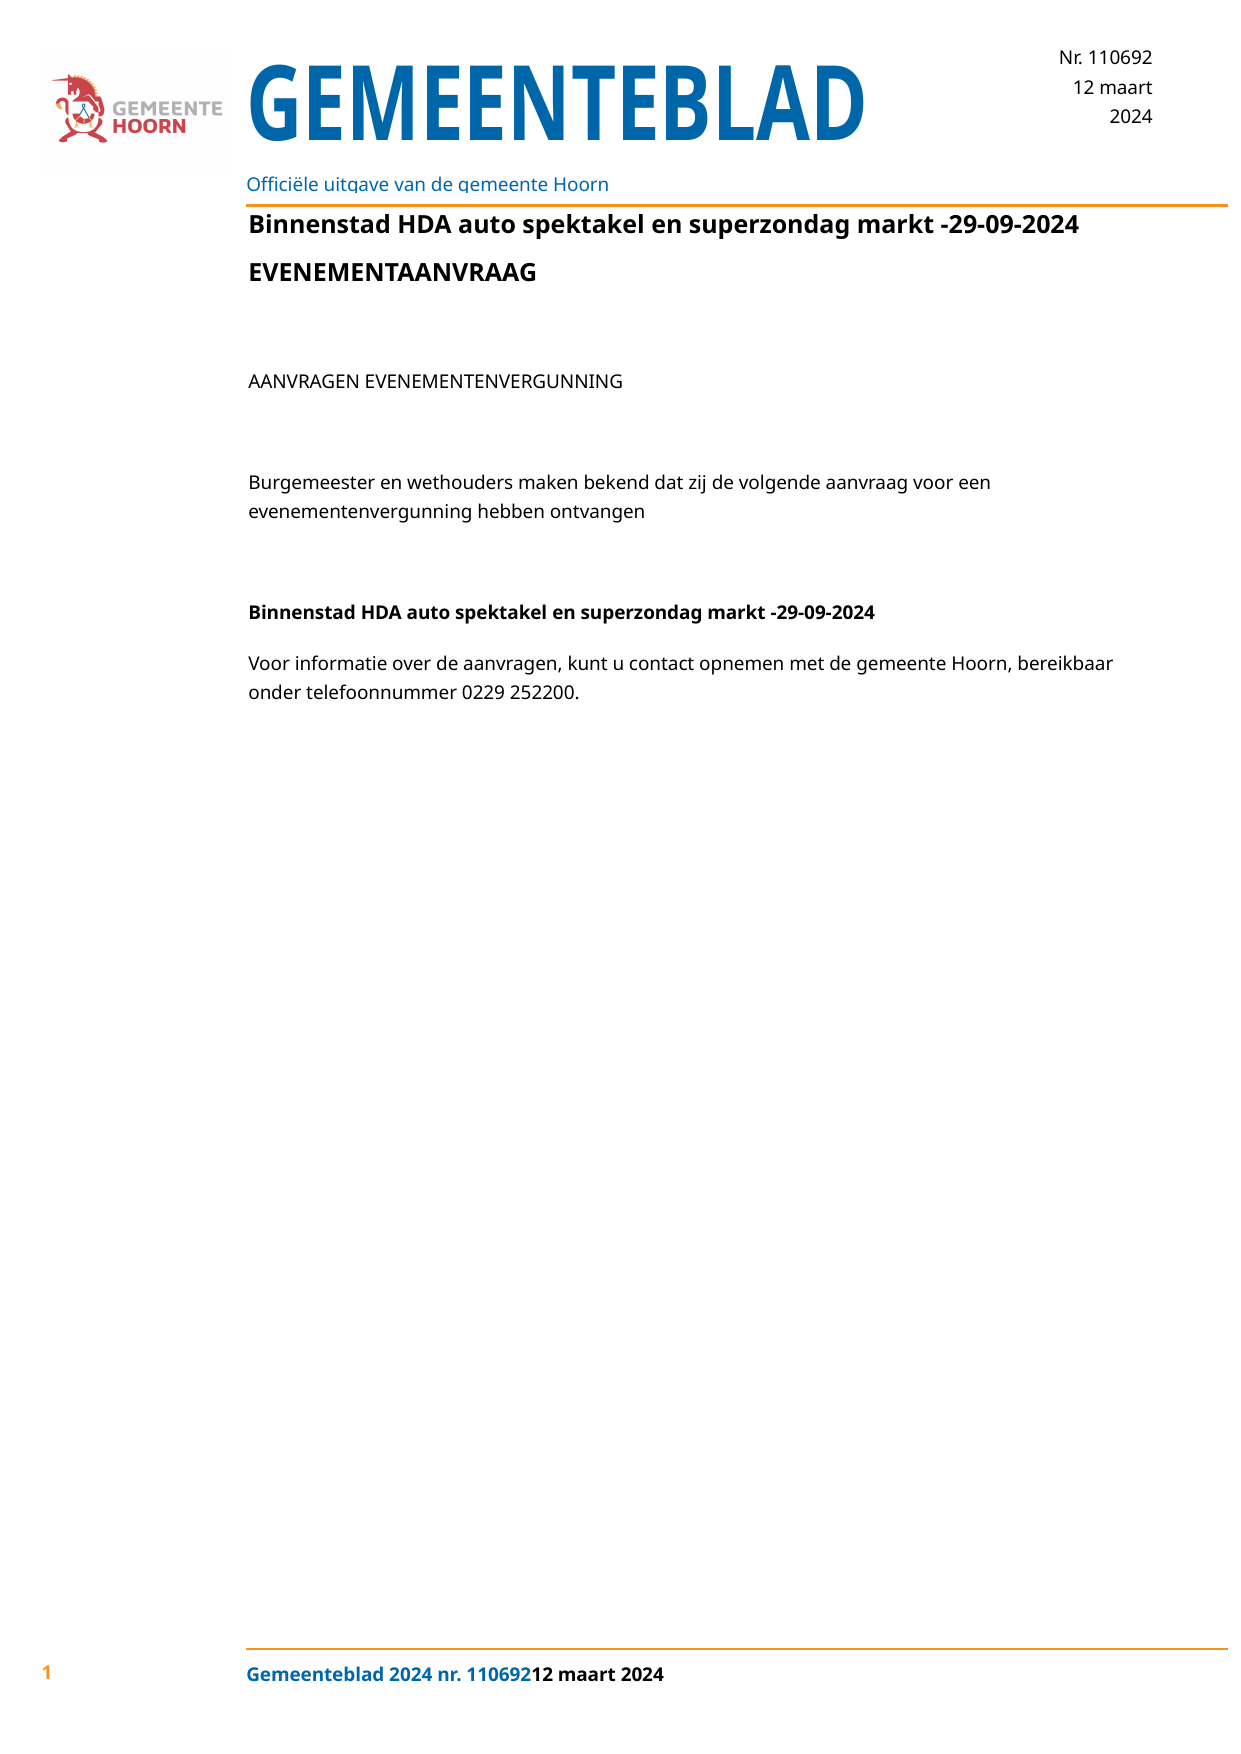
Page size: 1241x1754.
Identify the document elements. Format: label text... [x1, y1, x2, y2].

text Binnenstad HDA auto spektakel en superzondag markt -29-09-2024 EVENEMENTAANVRAAG [248, 207, 1152, 288]
text Burgemeester en wethouders maken bekend dat zij de volgende aanvraag voor een evenementenvergunning hebben ontvangen [248, 469, 1152, 524]
text Voor informatie over de aanvragen, kunt u contact opnemen met de gemeente Hoorn, bereikbaar onder telefoonnummer 0229 252200. [248, 650, 1152, 705]
text AANVRAGEN EVENEMENTENVERGUNNING [248, 368, 1152, 394]
text Binnenstad HDA auto spektakel en superzondag markt -29-09-2024 [248, 599, 1152, 625]
picture [41, 47, 231, 172]
